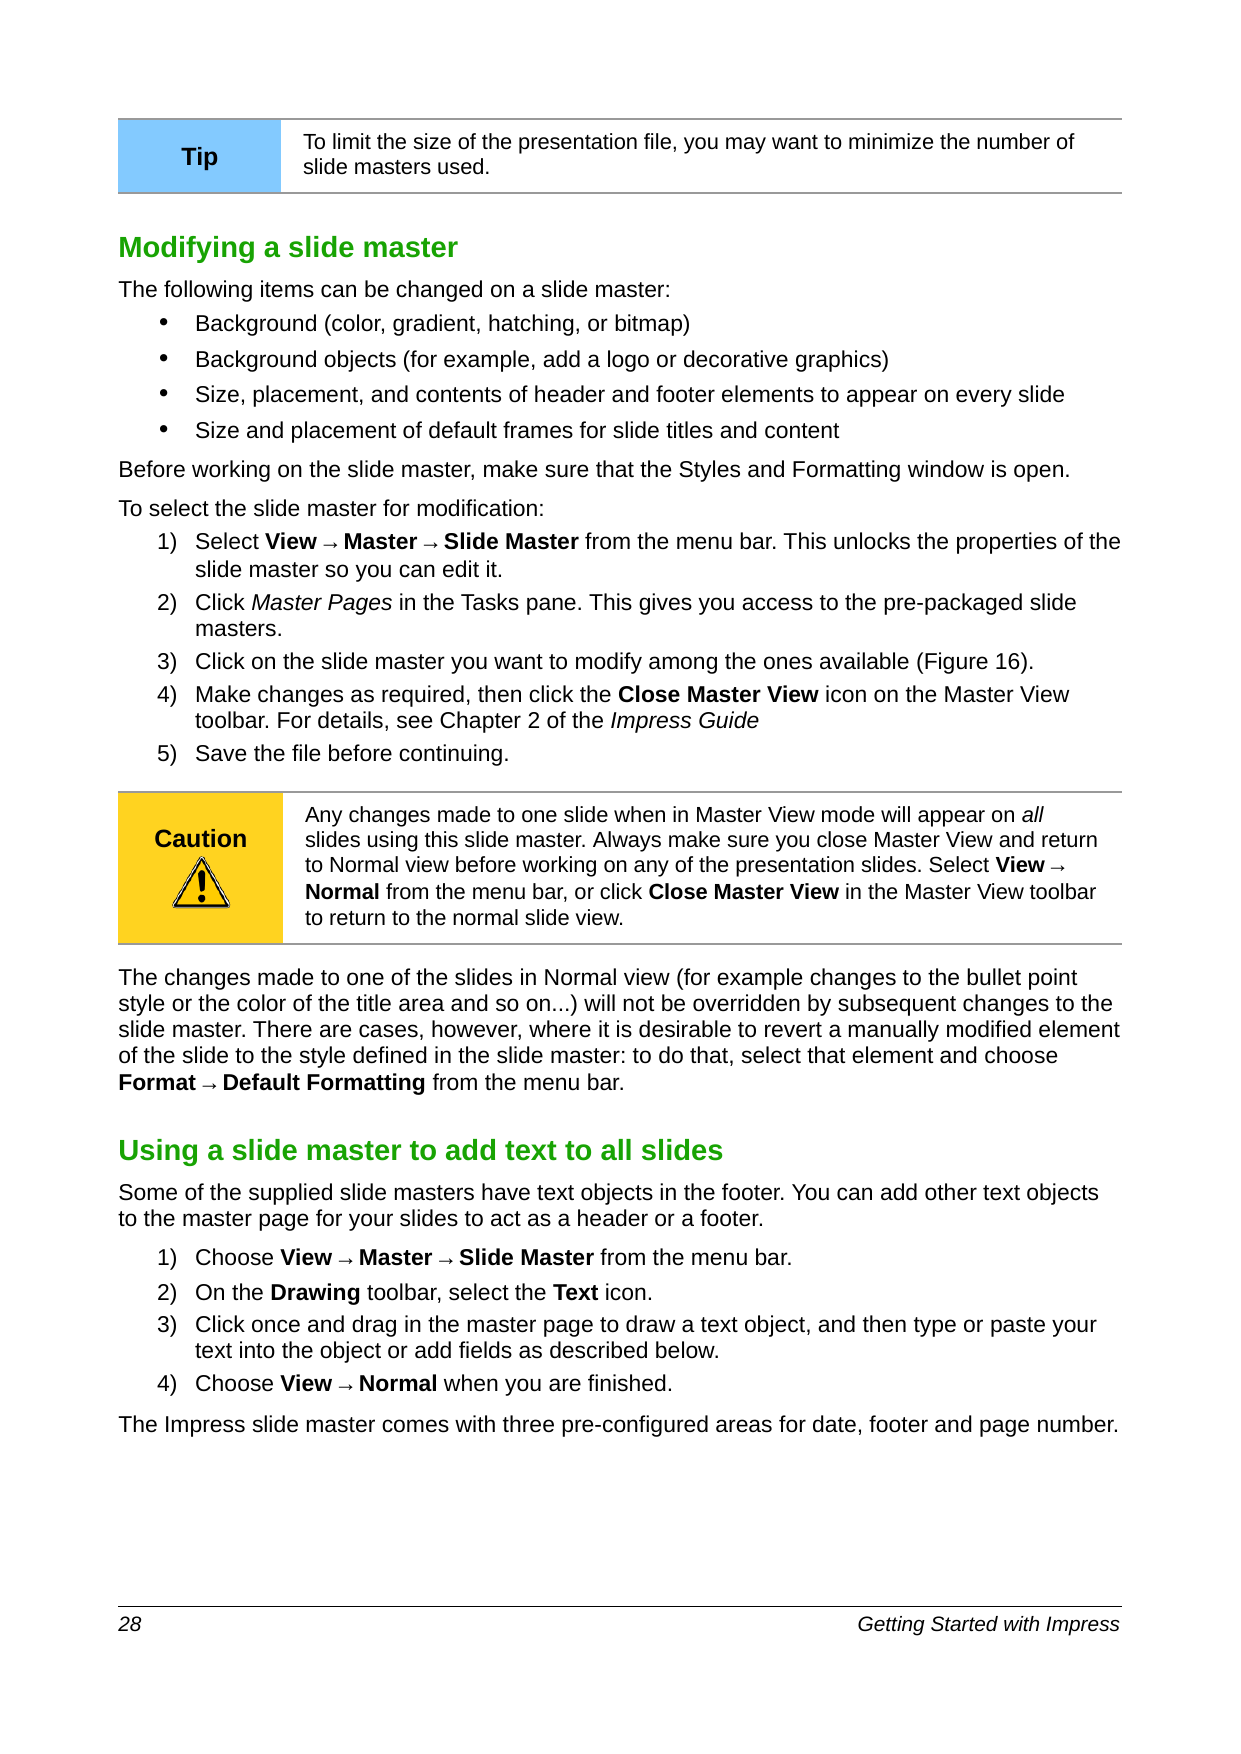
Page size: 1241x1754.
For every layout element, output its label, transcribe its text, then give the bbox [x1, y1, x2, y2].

list The following items can be changed on a slide master: [118, 276, 1122, 302]
list Click once and drag in the master page to draw a text object, and then type or paste your text into the object or add fields as described below. [177, 1311, 1122, 1364]
text The Impress slide master comes with three pre-configured areas for date, footer and page number. [118, 1411, 1122, 1437]
table_header Caution [118, 793, 283, 943]
list Save the file before continuing. [177, 739, 1122, 766]
subtitle Modifying a slide master [118, 230, 1122, 263]
list Choose View → Master → Slide Master from the menu bar. [177, 1244, 1122, 1272]
text Before working on the slide master, make sure that the Styles and Formatting window is open. [118, 456, 1122, 483]
list To select the slide master for modification: [118, 495, 1122, 522]
list Select View → Master → Slide Master from the menu bar. This unlocks the properties of the slide master so you can edit it. [177, 528, 1122, 583]
list Click Master Pages in the Tasks pane. This gives you access to the pre-packaged slide masters. [177, 589, 1122, 642]
list Background objects (for example, add a logo or decorative graphics) [156, 344, 1122, 373]
list Click on the slide master you want to modify among the ones available (Figure 16). [177, 648, 1122, 674]
text Some of the supplied slide masters have text objects in the footer. You can add other text objects to the master page for your slides to act as a header or a footer. [118, 1179, 1122, 1231]
list Choose View → Normal when you are finished. [177, 1370, 1122, 1398]
table_header Any changes made to one slide when in Master View mode will appear on all slides using this slide master. Always make sure you close Master View and return to Normal view before working on any of the presentation slides. Select View → Normal from the menu bar, or click Close Master View in the Master View toolbar to return to the normal slide view. [283, 793, 1122, 943]
list Make changes as required, then click the Close Master View icon on the Master View toolbar. For details, see Chapter 2 of the Impress Guide [177, 681, 1122, 733]
list On the Drawing toolbar, select the Text icon. [177, 1278, 1122, 1305]
table_header To limit the size of the presentation file, you may want to minimize the number of slide masters used. [281, 120, 1122, 192]
text The changes made to one of the slides in Normal view (for example changes to the bullet point style or the color of the title area and so on...) will not be overridden by subsequent changes to the slide master. There are cases, however, where it is desirable to revert a manually modified element of the slide to the style defined in the slide master: to do that, select that element and choose Format → Default Formatting from the menu bar. [118, 963, 1122, 1097]
list Background (color, gradient, hatching, or bitmap) [156, 309, 1122, 338]
subtitle Using a slide master to add text to all slides [118, 1133, 1122, 1166]
list Size, placement, and contents of header and footer elements to appear on every slide [156, 379, 1122, 409]
list Size and placement of default frames for slide titles and content [156, 415, 1122, 444]
table_header Tip [118, 120, 281, 192]
picture [168, 852, 233, 912]
